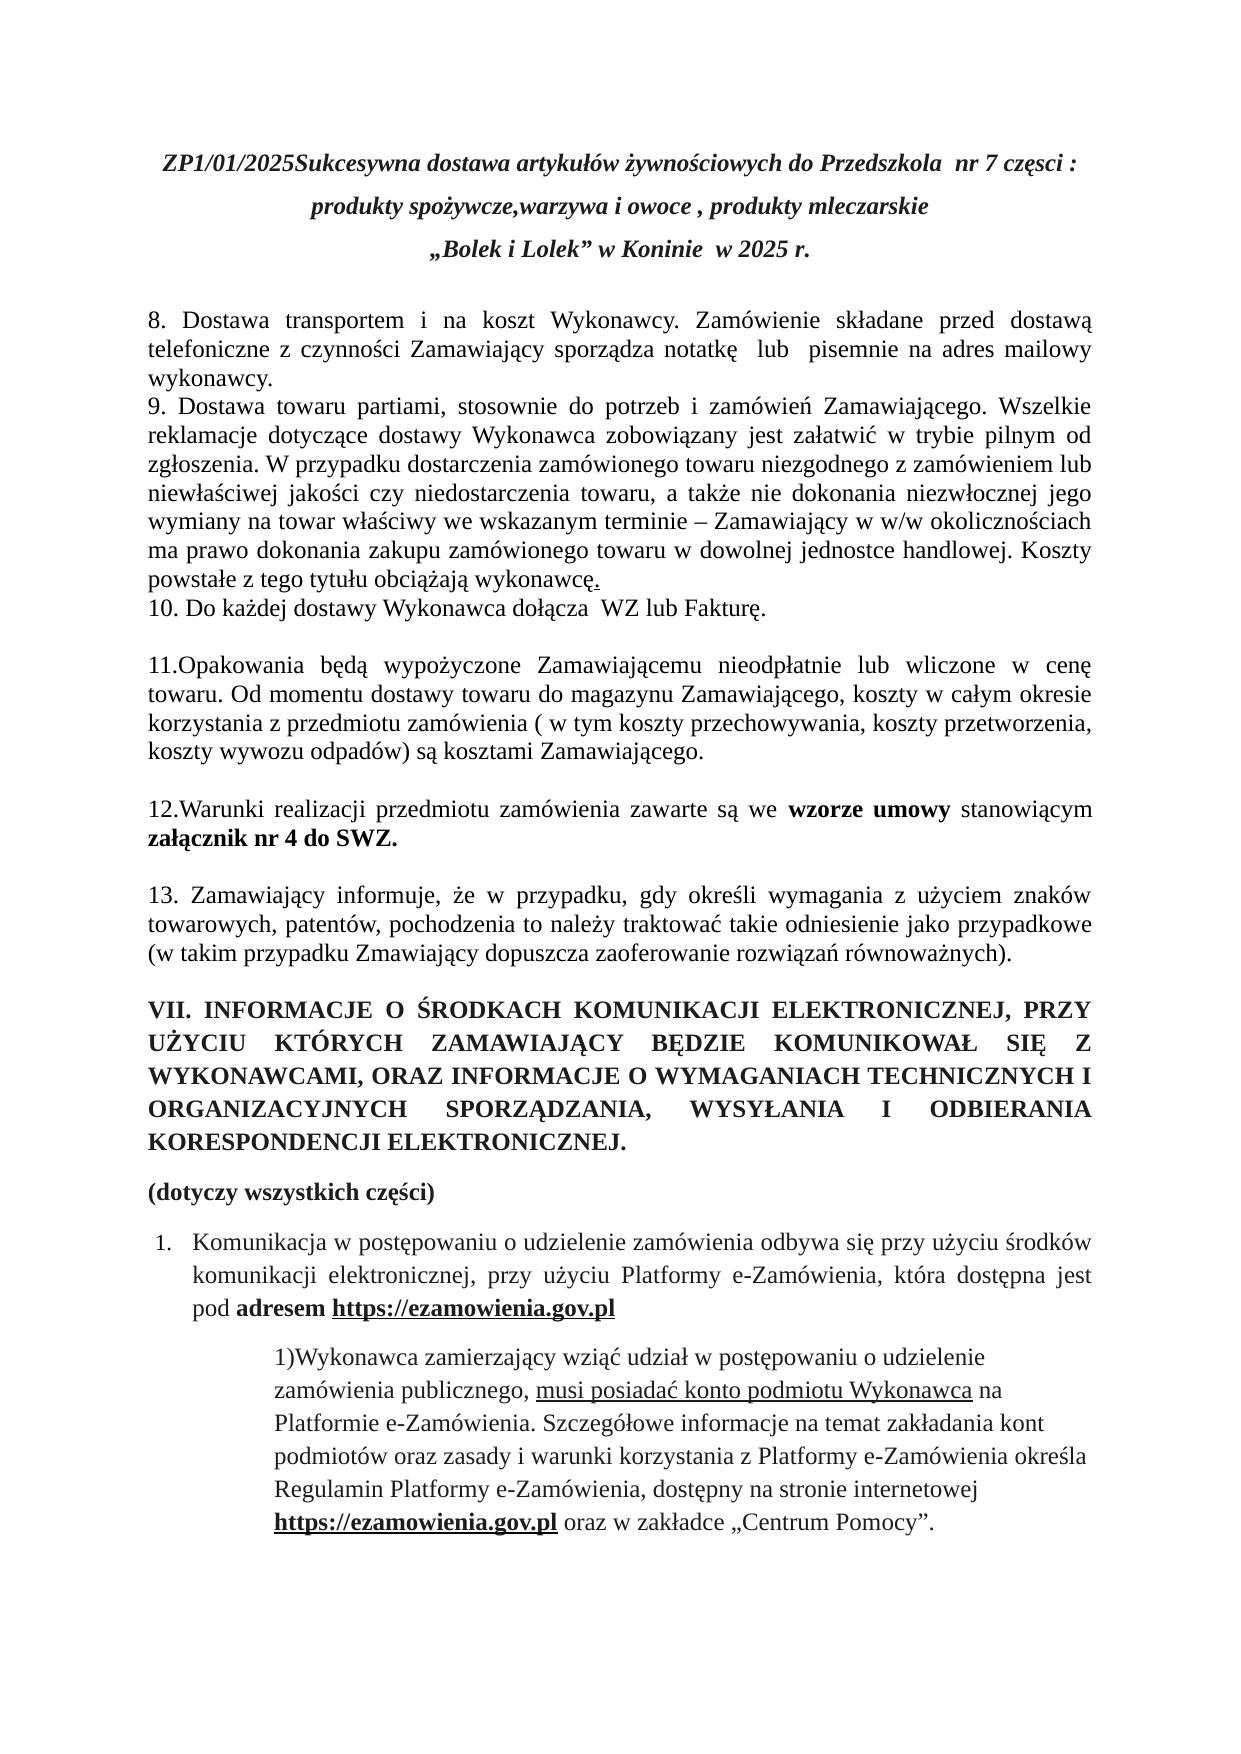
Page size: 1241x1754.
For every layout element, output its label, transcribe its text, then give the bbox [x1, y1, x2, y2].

list Komunikacja w postępowaniu o udzielenie zamówienia odbywa się przy użyciu środków komunikacji elektronicznej, przy użyciu Platformy e-Zamówienia, która dostępna jest pod adresem https://ezamowienia.gov.pl [154, 1227, 1093, 1321]
list 1)Wykonawca zamierzający wziąć udział w postępowaniu o udzielenie zamówienia publicznego, musi posiadać konto podmiotu Wykonawca na Platformie e-Zamówienia. Szczegółowe informacje na temat zakładania kont podmiotów oraz zasady i warunki korzystania z Platformy e-Zamówienia określa Regulamin Platformy e-Zamówienia, dostępny na stronie internetowej https://ezamowienia.gov.pl oraz w zakładce „Centrum Pomocy”. [274, 1342, 1093, 1536]
text 8. Dostawa transportem i na koszt Wykonawcy. Zamówienie składane przed dostawą telefoniczne z czynności Zamawiający sporządza notatkę lub pisemnie na adres mailowy wykonawcy. [148, 305, 1093, 391]
subtitle 12.Warunki realizacji przedmiotu zamówienia zawarte są we wzorze umowy stanowiącym załącznik nr 4 do SWZ. [148, 794, 1093, 851]
text 9. Dostawa towaru partiami, stosownie do potrzeb i zamówień Zamawiającego. Wszelkie reklamacje dotyczące dostawy Wykonawca zobowiązany jest załatwić w trybie pilnym od zgłoszenia. W przypadku dostarczenia zamówionego towaru niezgodnego z zamówieniem lub niewłaściwej jakości czy niedostarczenia towaru, a także nie dokonania niezwłocznej jego wymiany na towar właściwy we wskazanym terminie – Zamawiający w w/w okolicznościach ma prawo dokonania zakupu zamówionego towaru w dowolnej jednostce handlowej. Koszty powstałe z tego tytułu obciążają wykonawcę. [148, 391, 1093, 593]
text 13. Zamawiający informuje, że w przypadku, gdy określi wymagania z użyciem znaków towarowych, patentów, pochodzenia to należy traktować takie odniesienie jako przypadkowe (w takim przypadku Zmawiający dopuszcza zaoferowanie rozwiązań równoważnych). [148, 880, 1093, 966]
subtitle 11.Opakowania będą wypożyczone Zamawiającemu nieodpłatnie lub wliczone w cenę towaru. Od momentu dostawy towaru do magazynu Zamawiającego, koszty w całym okresie korzystania z przedmiotu zamówienia ( w tym koszty przechowywania, koszty przetworzenia, koszty wywozu odpadów) są kosztami Zamawiającego. [148, 650, 1093, 765]
subtitle 10. Do każdej dostawy Wykonawca dołącza WZ lub Fakturę. [148, 593, 1093, 621]
text VII. INFORMACJE O ŚRODKACH KOMUNIKACJI ELEKTRONICZNEJ, PRZY UŻYCIU KTÓRYCH ZAMAWIAJĄCY BĘDZIE KOMUNIKOWAŁ SIĘ Z WYKONAWCAMI, ORAZ INFORMACJE O WYMAGANIACH TECHNICZNYCH I ORGANIZACYJNYCH SPORZĄDZANIA, WYSYŁANIA I ODBIERANIA KORESPONDENCJI ELEKTRONICZNEJ. [148, 995, 1093, 1156]
text (dotyczy wszystkich części) [148, 1177, 1093, 1206]
